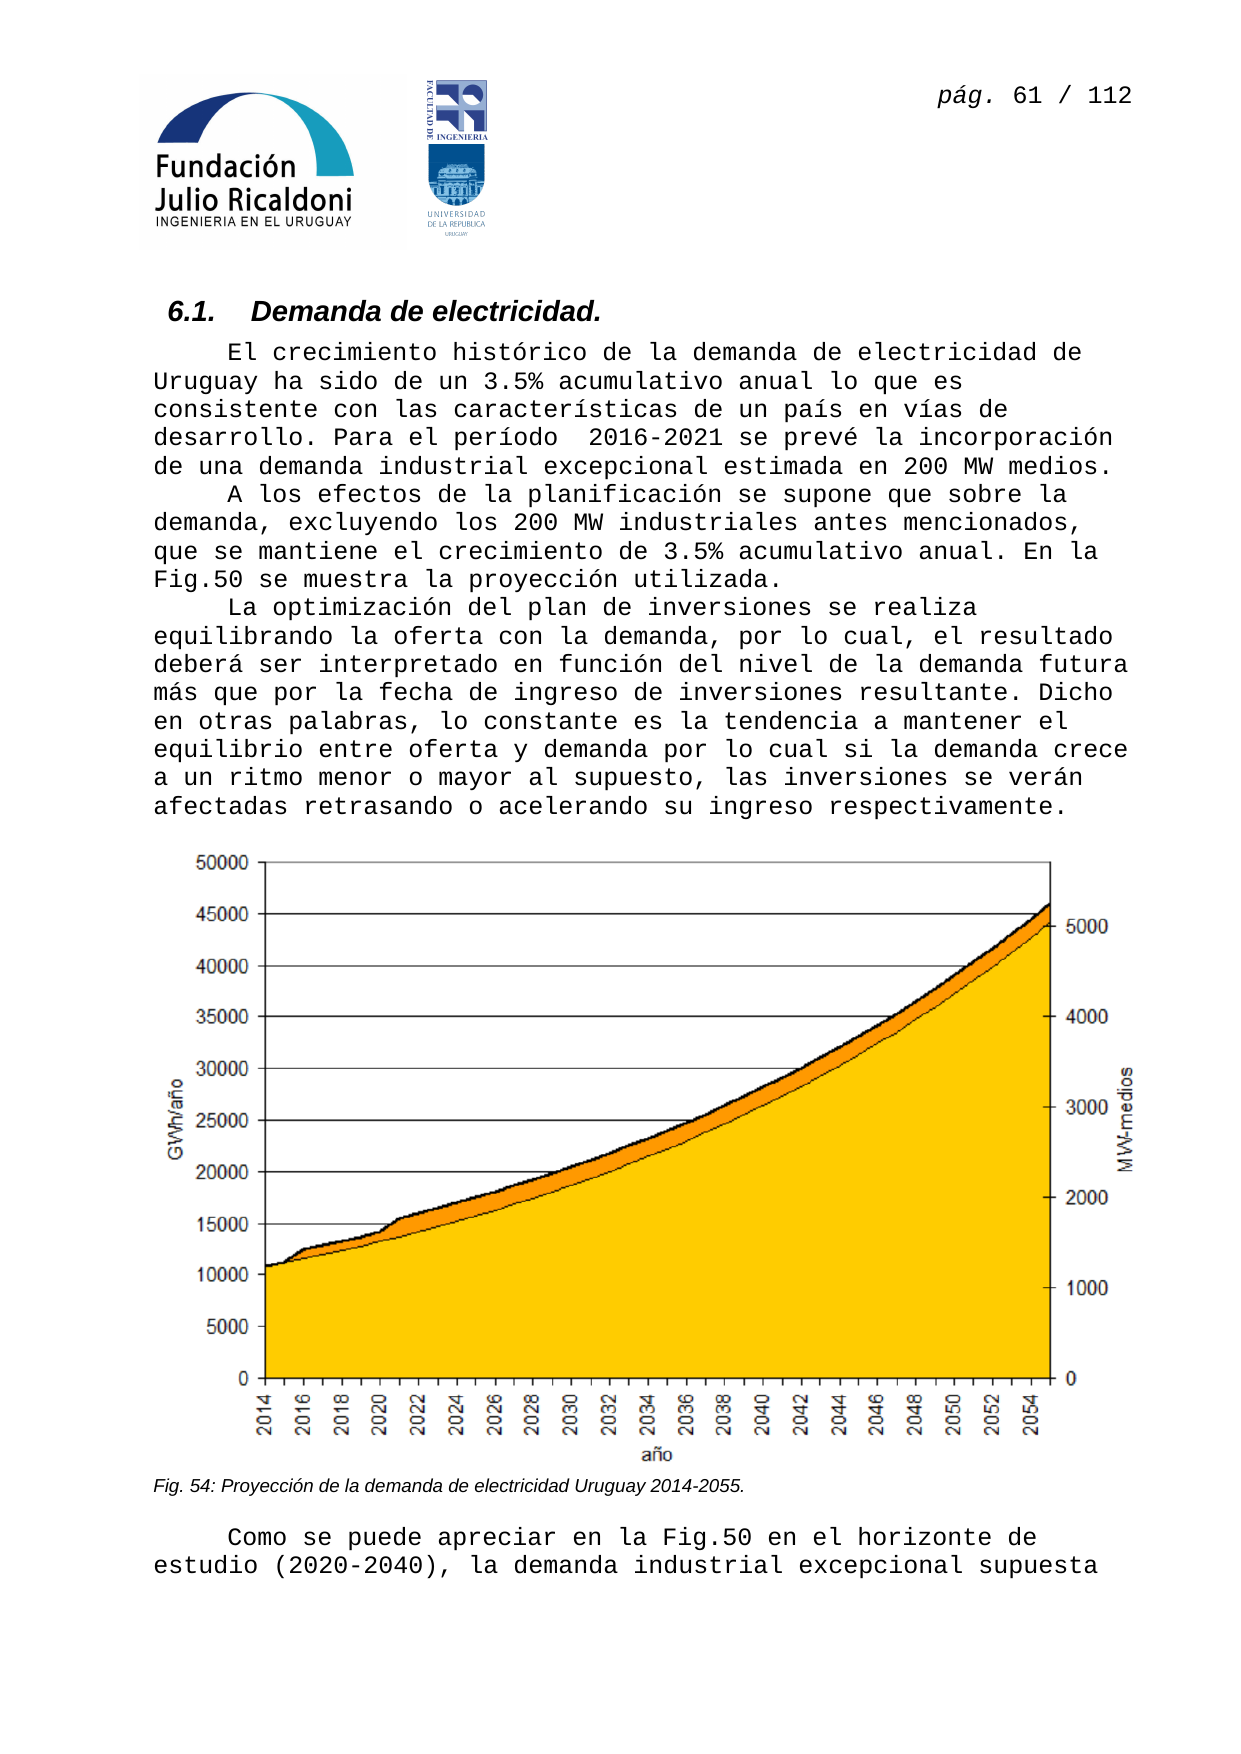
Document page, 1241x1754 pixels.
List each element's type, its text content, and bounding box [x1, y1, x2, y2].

text Fig. 54: Proyección de la demanda de electricidad Uruguay 2014-2055. [153, 1475, 1139, 1496]
picture [427, 80, 488, 140]
picture [153, 834, 1139, 1475]
text A los efectos de la planificación se supone que sobre la demanda, excluyendo los 200 MW industriales antes mencionados, que se mantiene el crecimiento de 3.5% acumulativo anual. En la Fig.50 se muestra la proyección utilizada. [153, 482, 1139, 595]
picture [139, 74, 407, 250]
text Como se puede apreciar en la Fig.50 en el horizonte de estudio (2020-2040), la demanda industrial excepcional supuesta [153, 1524, 1139, 1581]
text El crecimiento histórico de la demanda de electricidad de Uruguay ha sido de un 3.5% acumulativo anual lo que es consistente con las características de un país en vías de desarrollo. Para el período 2016-2021 se prevé la incorporación de una demanda industrial excepcional estimada en 200 MW medios. [153, 340, 1139, 482]
text La optimización del plan de inversiones se realiza equilibrando la oferta con la demanda, por lo cual, el resultado deberá ser interpretado en función del nivel de la demanda futura más que por la fecha de ingreso de inversiones resultante. Dicho en otras palabras, lo constante es la tendencia a mantener el equilibrio entre oferta y demanda por lo cual si la demanda crece a un ritmo menor o mayor al supuesto, las inversiones se verán afectadas retrasando o acelerando su ingreso respectivamente. [153, 595, 1139, 822]
subtitle Demanda de electricidad. [159, 294, 1139, 328]
picture [428, 144, 485, 236]
